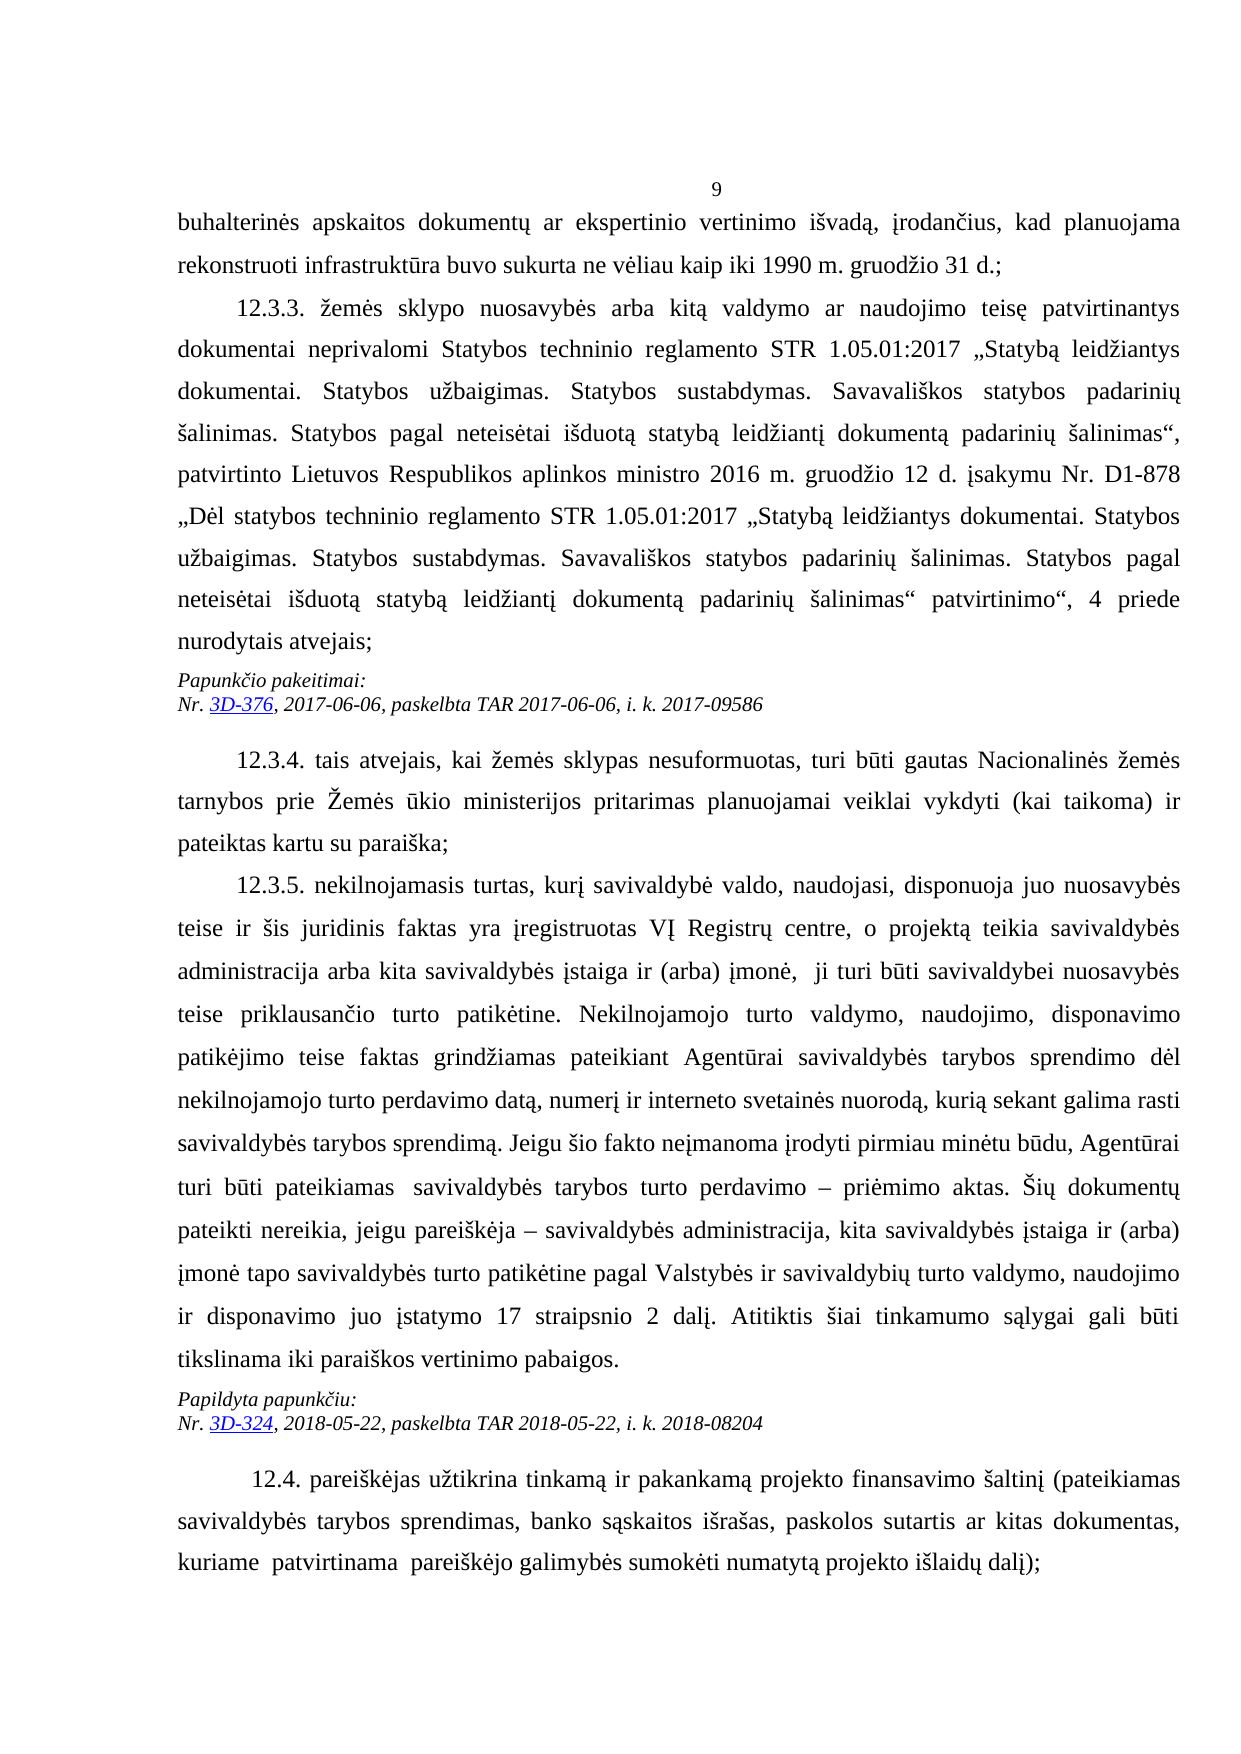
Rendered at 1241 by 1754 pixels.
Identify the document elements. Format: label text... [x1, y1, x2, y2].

text 12.3.3. žemės sklypo nuosavybės arba kitą valdymo ar naudojimo teisę patvirtinantys dokumentai neprivalomi Statybos techninio reglamento STR 1.05.01:2017 „Statybą leidžiantys dokumentai. Statybos užbaigimas. Statybos sustabdymas. Savavališkos statybos padarinių šalinimas. Statybos pagal neteisėtai išduotą statybą leidžiantį dokumentą padarinių šalinimas“, patvirtinto Lietuvos Respublikos aplinkos ministro 2016 m. gruodžio 12 d. įsakymu Nr. D1-878 „Dėl statybos techninio reglamento STR 1.05.01:2017 „Statybą leidžiantys dokumentai. Statybos užbaigimas. Statybos sustabdymas. Savavališkos statybos padarinių šalinimas. Statybos pagal neteisėtai išduotą statybą leidžiantį dokumentą padarinių šalinimas“ patvirtinimo“, 4 priede nurodytais atvejais; [177, 293, 1181, 655]
text Nr. 3D-376, 2017-06-06, paskelbta TAR 2017-06-06, i. k. 2017-09586 [177, 692, 1181, 716]
text 12.3.5. nekilnojamasis turtas, kurį savivaldybė valdo, naudojasi, disponuoja juo nuosavybės teise ir šis juridinis faktas yra įregistruotas VĮ Registrų centre, o projektą teikia savivaldybės administracija arba kita savivaldybės įstaiga ir (arba) įmonė, ji turi būti savivaldybei nuosavybės teise priklausančio turto patikėtine. Nekilnojamojo turto valdymo, naudojimo, disponavimo patikėjimo teise faktas grindžiamas pateikiant Agentūrai savivaldybės tarybos sprendimo dėl nekilnojamojo turto perdavimo datą, numerį ir interneto svetainės nuorodą, kurią sekant galima rasti savivaldybės tarybos sprendimą. Jeigu šio fakto neįmanoma įrodyti pirmiau minėtu būdu, Agentūrai turi būti pateikiamas savivaldybės tarybos turto perdavimo – priėmimo aktas. Šių dokumentų pateikti nereikia, jeigu pareiškėja – savivaldybės administracija, kita savivaldybės įstaiga ir (arba) įmonė tapo savivaldybės turto patikėtine pagal Valstybės ir savivaldybių turto valdymo, naudojimo ir disponavimo juo įstatymo 17 straipsnio 2 dalį. Atitiktis šiai tinkamumo sąlygai gali būti tikslinama iki paraiškos vertinimo pabaigos. [177, 870, 1181, 1373]
text buhalterinės apskaitos dokumentų ar ekspertinio vertinimo išvadą, įrodančius, kad planuojama rekonstruoti infrastruktūra buvo sukurta ne vėliau kaip iki 1990 m. gruodžio 31 d.; [177, 207, 1181, 278]
text Papunkčio pakeitimai: [177, 668, 1181, 692]
text 12.3.4. tais atvejais, kai žemės sklypas nesuformuotas, turi būti gautas Nacionalinės žemės tarnybos prie Žemės ūkio ministerijos pritarimas planuojamai veiklai vykdyti (kai taikoma) ir pateiktas kartu su paraiška; [177, 745, 1181, 857]
text 12.4. pareiškėjas užtikrina tinkamą ir pakankamą projekto finansavimo šaltinį (pateikiamas savivaldybės tarybos sprendimas, banko sąskaitos išrašas, paskolos sutartis ar kitas dokumentas, kuriame patvirtinama pareiškėjo galimybės sumokėti numatytą projekto išlaidų dalį); [177, 1464, 1181, 1576]
text Nr. 3D-324, 2018-05-22, paskelbta TAR 2018-05-22, i. k. 2018-08204 [177, 1411, 1181, 1435]
text Papildyta papunkčiu: [177, 1387, 1181, 1411]
